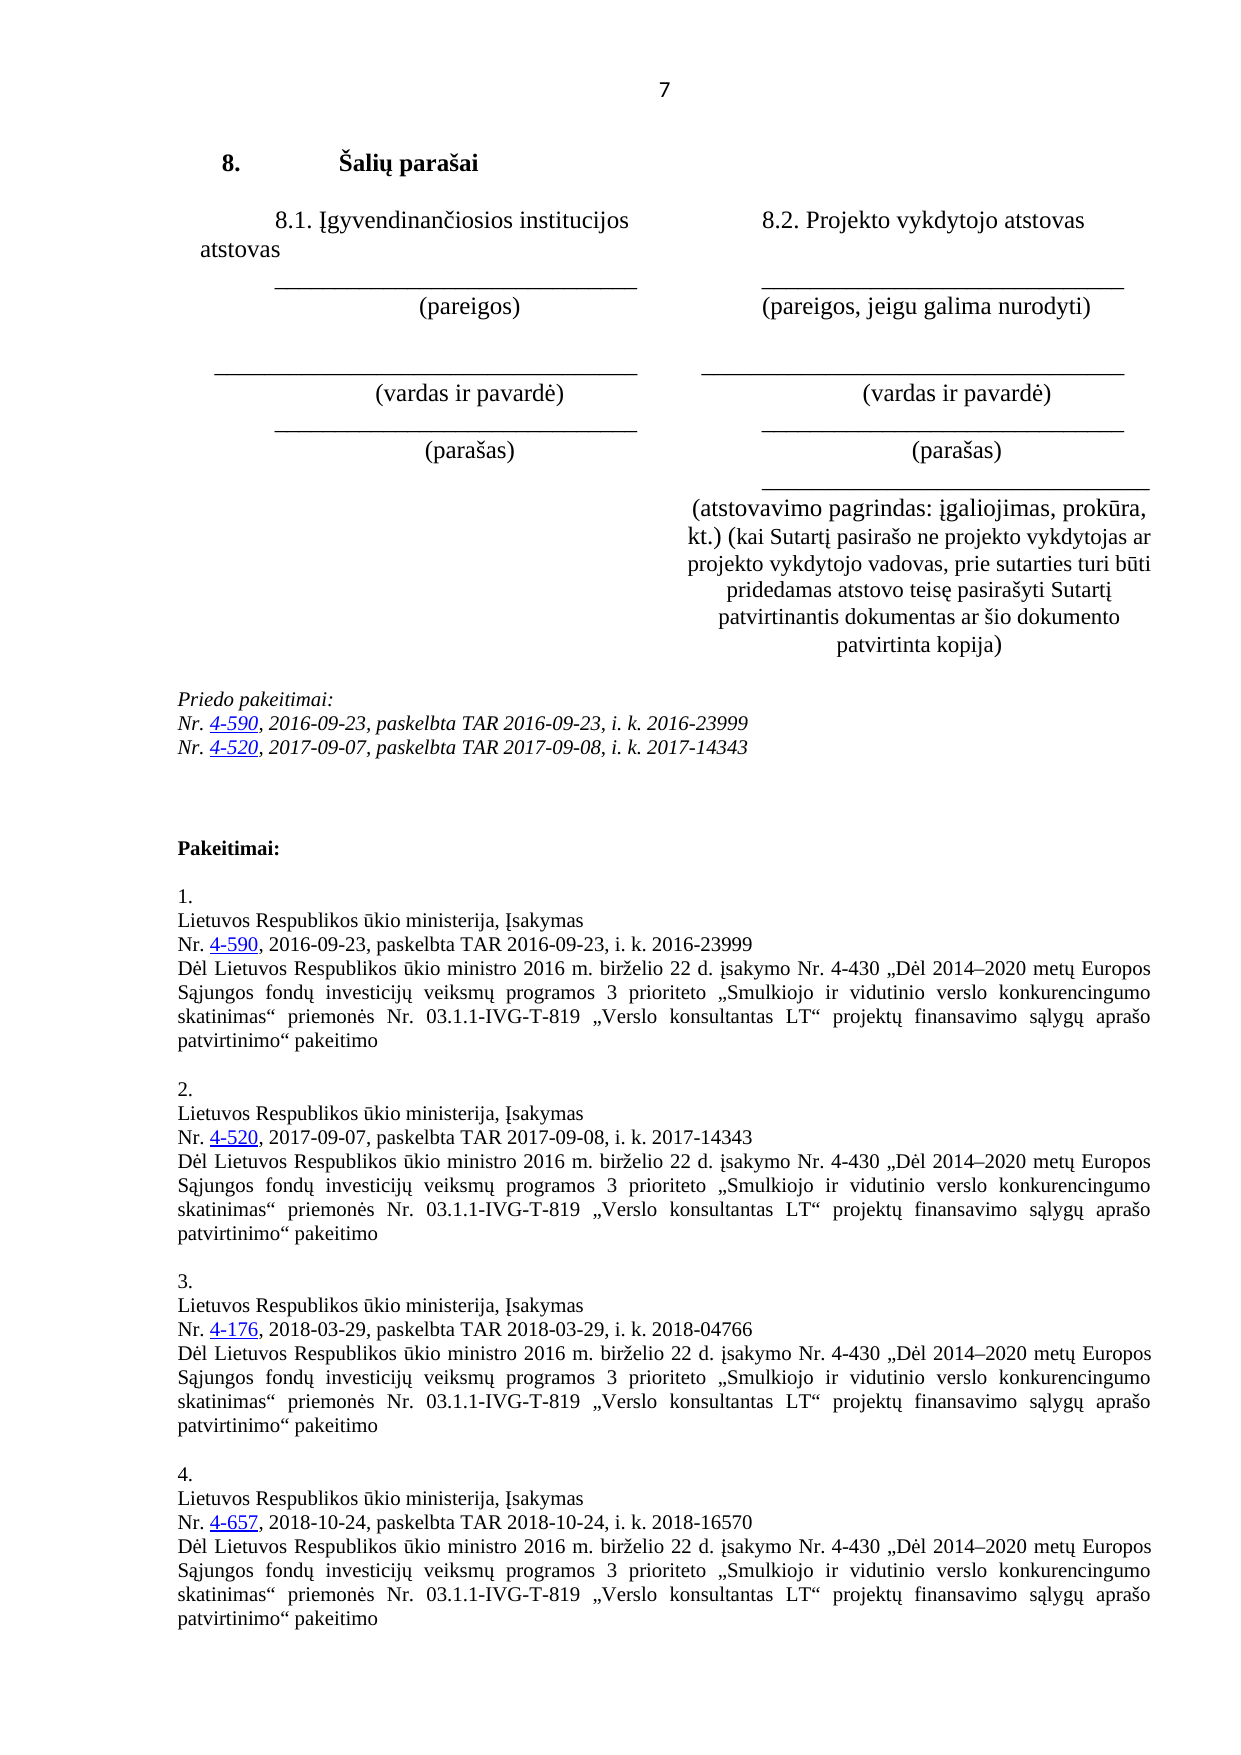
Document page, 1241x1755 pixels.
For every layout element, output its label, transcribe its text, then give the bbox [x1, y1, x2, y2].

table_cell (pareigos) (vardas ir pavardė) [189, 263, 676, 406]
text Dėl Lietuvos Respublikos ūkio ministro 2016 m. birželio 22 d. įsakymo Nr. 4-430 „Dėl 2014–2020 metų Europos Sąjungos fondų investicijų veiksmų programos 3 prioriteto „Smulkiojo ir vidutinio verslo konkurencingumo skatinimas“ priemonės Nr. 03.1.1-IVG-T-819 „Verslo konsultantas LT“ projektų finansavimo sąlygų aprašo patvirtinimo“ pakeitimo [177, 956, 1152, 1052]
text Nr. 4-176, 2018-03-29, paskelbta TAR 2018-03-29, i. k. 2018-04766 [177, 1317, 1152, 1341]
text Dėl Lietuvos Respublikos ūkio ministro 2016 m. birželio 22 d. įsakymo Nr. 4-430 „Dėl 2014–2020 metų Europos Sąjungos fondų investicijų veiksmų programos 3 prioriteto „Smulkiojo ir vidutinio verslo konkurencingumo skatinimas“ priemonės Nr. 03.1.1-IVG-T-819 „Verslo konsultantas LT“ projektų finansavimo sąlygų aprašo patvirtinimo“ pakeitimo [177, 1149, 1152, 1245]
text Nr. 4-590, 2016-09-23, paskelbta TAR 2016-09-23, i. k. 2016-23999 [177, 932, 1152, 956]
text 1. [177, 884, 1152, 908]
text Nr. 4-657, 2018-10-24, paskelbta TAR 2018-10-24, i. k. 2018-16570 [177, 1509, 1152, 1534]
text Dėl Lietuvos Respublikos ūkio ministro 2016 m. birželio 22 d. įsakymo Nr. 4-430 „Dėl 2014–2020 metų Europos Sąjungos fondų investicijų veiksmų programos 3 prioriteto „Smulkiojo ir vidutinio verslo konkurencingumo skatinimas“ priemonės Nr. 03.1.1-IVG-T-819 „Verslo konsultantas LT“ projektų finansavimo sąlygų aprašo patvirtinimo“ pakeitimo [177, 1534, 1152, 1630]
text Nr. 4-520, 2017-09-07, paskelbta TAR 2017-09-08, i. k. 2017-14343 [177, 735, 1152, 759]
text Priedo pakeitimai: [177, 687, 1152, 711]
text 8. Šalių parašai [222, 148, 1152, 176]
text Lietuvos Respublikos ūkio ministerija, Įsakymas [177, 1293, 1152, 1317]
text Lietuvos Respublikos ūkio ministerija, Įsakymas [177, 1486, 1152, 1509]
table_header 8.1. Įgyvendinančiosios institucijos atstovas [189, 205, 676, 263]
table_cell (parašas) _______________________________ (atstovavimo pagrindas: įgaliojimas, prokūra, kt.) (kai Sutartį pasirašo ne projekto vykdytojas ar projekto vykdytojo vadovas, prie sutarties turi būti pridedamas atstovo teisę pasirašyti Sutartį patvirtinantis dokumentas ar šio dokumento patvirtinta kopija) [676, 406, 1163, 658]
text Nr. 4-520, 2017-09-07, paskelbta TAR 2017-09-08, i. k. 2017-14343 [177, 1124, 1152, 1149]
text 4. [177, 1461, 1152, 1486]
table_cell (pareigos, jeigu galima nurodyti) (vardas ir pavardė) [676, 263, 1163, 406]
text 2. [177, 1076, 1152, 1101]
text Dėl Lietuvos Respublikos ūkio ministro 2016 m. birželio 22 d. įsakymo Nr. 4-430 „Dėl 2014–2020 metų Europos Sąjungos fondų investicijų veiksmų programos 3 prioriteto „Smulkiojo ir vidutinio verslo konkurencingumo skatinimas“ priemonės Nr. 03.1.1-IVG-T-819 „Verslo konsultantas LT“ projektų finansavimo sąlygų aprašo patvirtinimo“ pakeitimo [177, 1341, 1152, 1437]
table_cell (parašas) [189, 406, 676, 658]
text Nr. 4-590, 2016-09-23, paskelbta TAR 2016-09-23, i. k. 2016-23999 [177, 711, 1152, 735]
text Lietuvos Respublikos ūkio ministerija, Įsakymas [177, 1101, 1152, 1124]
text 3. [177, 1269, 1152, 1293]
text Lietuvos Respublikos ūkio ministerija, Įsakymas [177, 908, 1152, 932]
text Pakeitimai: [177, 836, 1152, 860]
table_header 8.2. Projekto vykdytojo atstovas [676, 205, 1163, 263]
